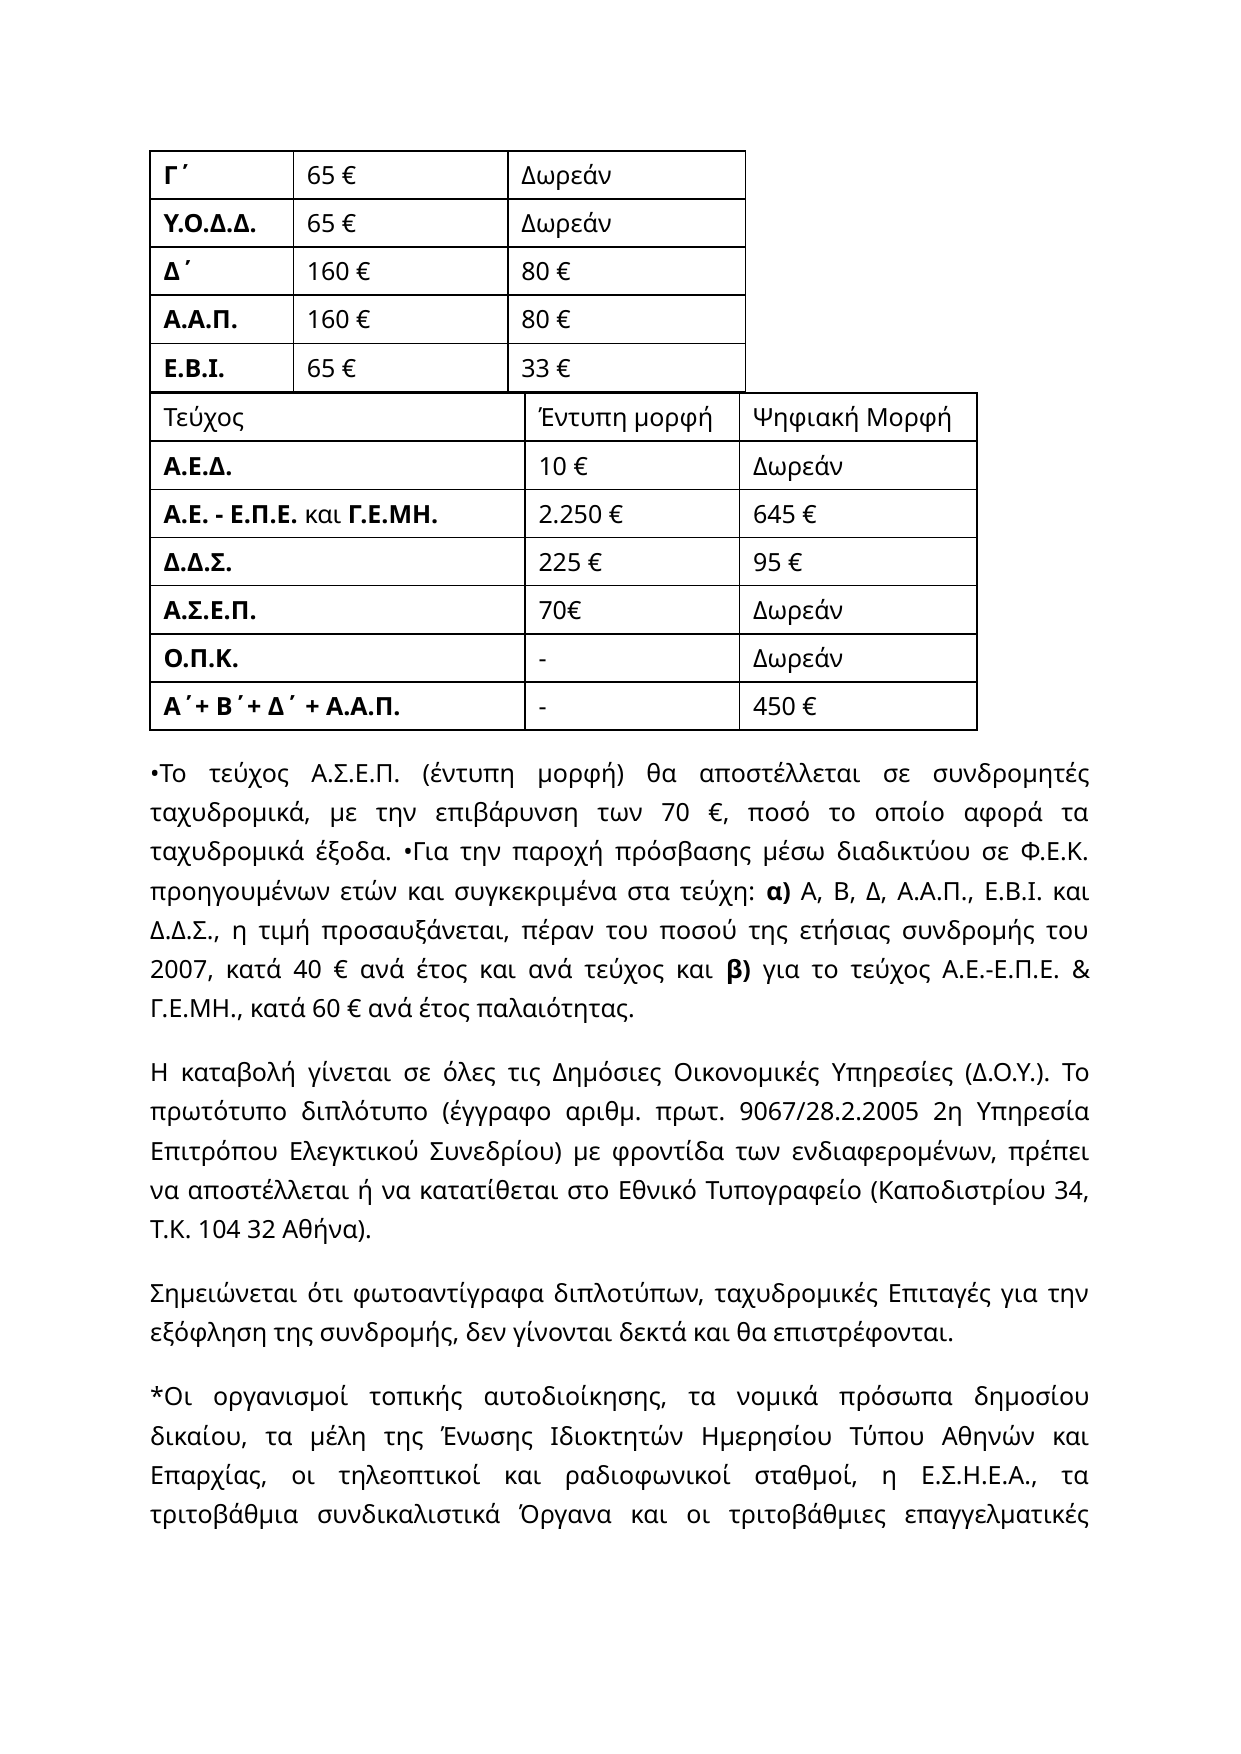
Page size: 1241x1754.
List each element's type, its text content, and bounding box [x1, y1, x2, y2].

table_cell - [526, 635, 739, 681]
table_cell Α.Ε.Δ. [151, 442, 524, 488]
table_cell 70€ [526, 586, 739, 633]
table_cell 160 € [294, 296, 507, 342]
table_cell - [526, 683, 739, 729]
table_cell Δωρεάν [740, 586, 976, 633]
table_cell Α.Α.Π. [151, 296, 293, 342]
table_cell Δ.Δ.Σ. [151, 538, 524, 585]
table_cell Δωρεάν [740, 635, 976, 681]
table_cell Υ.Ο.Δ.Δ. [151, 200, 293, 246]
table_header Έντυπη μορφή [526, 394, 739, 440]
table_cell Α.Ε. - Ε.Π.Ε. και Γ.Ε.ΜΗ. [151, 490, 524, 537]
table_cell 33 € [509, 344, 745, 391]
table_cell Α΄+ Β΄+ Δ΄ + Α.Α.Π. [151, 683, 524, 729]
table_cell 225 € [526, 538, 739, 585]
table_cell Ο.Π.Κ. [151, 635, 524, 681]
table_cell 95 € [740, 538, 976, 585]
text Η καταβολή γίνεται σε όλες τις Δημόσιες Οικονομικές Υπηρεσίες (Δ.Ο.Υ.). Το πρωτότυπο διπλότυπο (έγγραφο αριθμ. πρωτ. 9067/28.2.2005 2η Υπηρεσία Επιτρόπου Ελεγκτικού Συνεδρίου) με φροντίδα των ενδιαφερομένων, πρέπει να αποστέλλεται ή να κατατίθεται στο Εθνικό Τυπογραφείο (Καποδιστρίου 34, Τ.Κ. 104 32 Αθήνα). [150, 1055, 1090, 1246]
table_cell 65 € [294, 200, 507, 246]
table_cell Δωρεάν [509, 152, 745, 198]
table_cell Α.Σ.Ε.Π. [151, 586, 524, 633]
table_cell 65 € [294, 344, 507, 391]
text Σημειώνεται ότι φωτοαντίγραφα διπλοτύπων, ταχυδρομικές Επιταγές για την εξόφληση της συνδρομής, δεν γίνονται δεκτά και θα επιστρέφονται. [150, 1276, 1090, 1349]
text *Οι οργανισμοί τοπικής αυτοδιοίκησης, τα νομικά πρόσωπα δημοσίου δικαίου, τα μέλη της Ένωσης Ιδιοκτητών Ημερησίου Τύπου Αθηνών και Επαρχίας, οι τηλεοπτικοί και ραδιοφωνικοί σταθμοί, η Ε.Σ.Η.Ε.Α., τα τριτοβάθμια συνδικαλιστικά Όργανα και οι τριτοβάθμιες επαγγελματικές [150, 1379, 1090, 1531]
table_cell 10 € [526, 442, 739, 488]
table_cell 160 € [294, 248, 507, 294]
table_cell 65 € [294, 152, 507, 198]
table_cell Ε.Β.Ι. [151, 344, 293, 391]
table_header Ψηφιακή Μορφή [740, 394, 976, 440]
table_cell Γ΄ [151, 152, 293, 198]
table_cell 80 € [509, 296, 745, 342]
table_cell 2.250 € [526, 490, 739, 537]
table_cell Δωρεάν [740, 442, 976, 488]
table_cell 645 € [740, 490, 976, 537]
table_cell 80 € [509, 248, 745, 294]
table_cell 450 € [740, 683, 976, 729]
table_cell Δωρεάν [509, 200, 745, 246]
table_header Τεύχος [151, 394, 524, 440]
text •Το τεύχος Α.Σ.Ε.Π. (έντυπη μορφή) θα αποστέλλεται σε συνδρομητές ταχυδρομικά, με την επιβάρυνση των 70 €, ποσό το οποίο αφορά τα ταχυδρομικά έξοδα. •Για την παροχή πρόσβασης μέσω διαδικτύου σε Φ.Ε.Κ. προηγουμένων ετών και συγκεκριμένα στα τεύχη: α) Α, Β, Δ, Α.Α.Π., Ε.Β.Ι. και Δ.Δ.Σ., η τιμή προσαυξάνεται, πέραν του ποσού της ετήσιας συνδρομής του 2007, κατά 40 € ανά έτος και ανά τεύχος και β) για το τεύχος Α.Ε.-Ε.Π.Ε. & Γ.Ε.ΜΗ., κατά 60 € ανά έτος παλαιότητας. [150, 756, 1090, 1025]
table_cell Δ΄ [151, 248, 293, 294]
